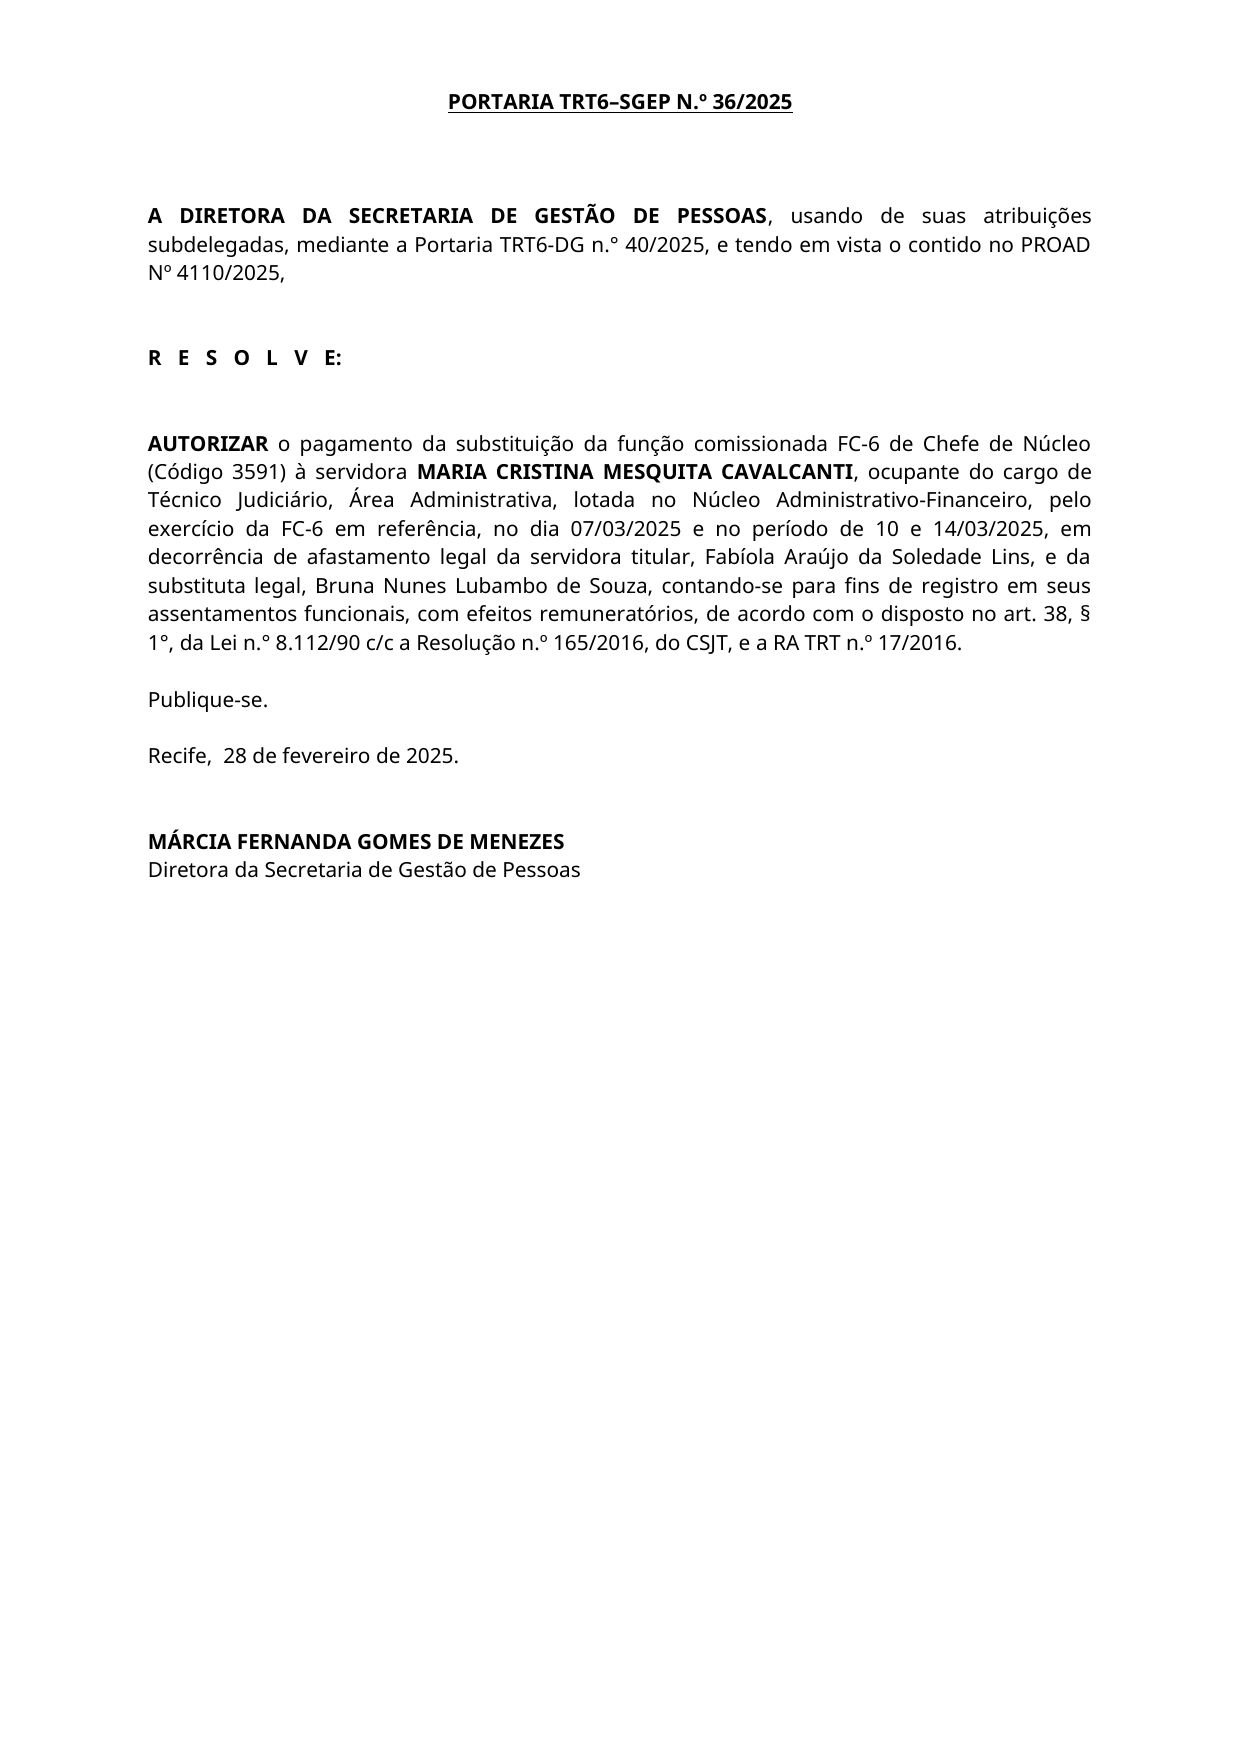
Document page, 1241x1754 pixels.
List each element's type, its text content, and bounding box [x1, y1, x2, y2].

text Recife, 28 de fevereiro de 2025. [148, 742, 1092, 770]
text R E S O L V E: [148, 343, 1092, 372]
text Diretora da Secretaria de Gestão de Pessoas [148, 855, 1092, 884]
text AUTORIZAR o pagamento da substituição da função comissionada FC-6 de Chefe de Núcleo (Código 3591) à servidora MARIA CRISTINA MESQUITA CAVALCANTI, ocupante do cargo de Técnico Judiciário, Área Administrativa, lotada no Núcleo Administrativo-Financeiro, pelo exercício da FC-6 em referência, no dia 07/03/2025 e no período de 10 e 14/03/2025, em decorrência de afastamento legal da servidora titular, Fabíola Araújo da Soledade Lins, e da substituta legal, Bruna Nunes Lubambo de Souza, contando-se para fins de registro em seus assentamentos funcionais, com efeitos remuneratórios, de acordo com o disposto no art. 38, § 1°, da Lei n.° 8.112/90 c/c a Resolução n.º 165/2016, do CSJT, e a RA TRT n.º 17/2016. [148, 429, 1092, 656]
text Publique-se. [148, 685, 1092, 713]
text PORTARIA TRT6–SGEP N.º 36/2025 [148, 87, 1092, 116]
text MÁRCIA FERNANDA GOMES DE MENEZES [148, 827, 1092, 855]
text A DIRETORA DA SECRETARIA DE GESTÃO DE PESSOAS, usando de suas atribuições subdelegadas, mediante a Portaria TRT6-DG n.° 40/2025, e tendo em vista o contido no PROAD Nº 4110/2025, [148, 201, 1092, 287]
